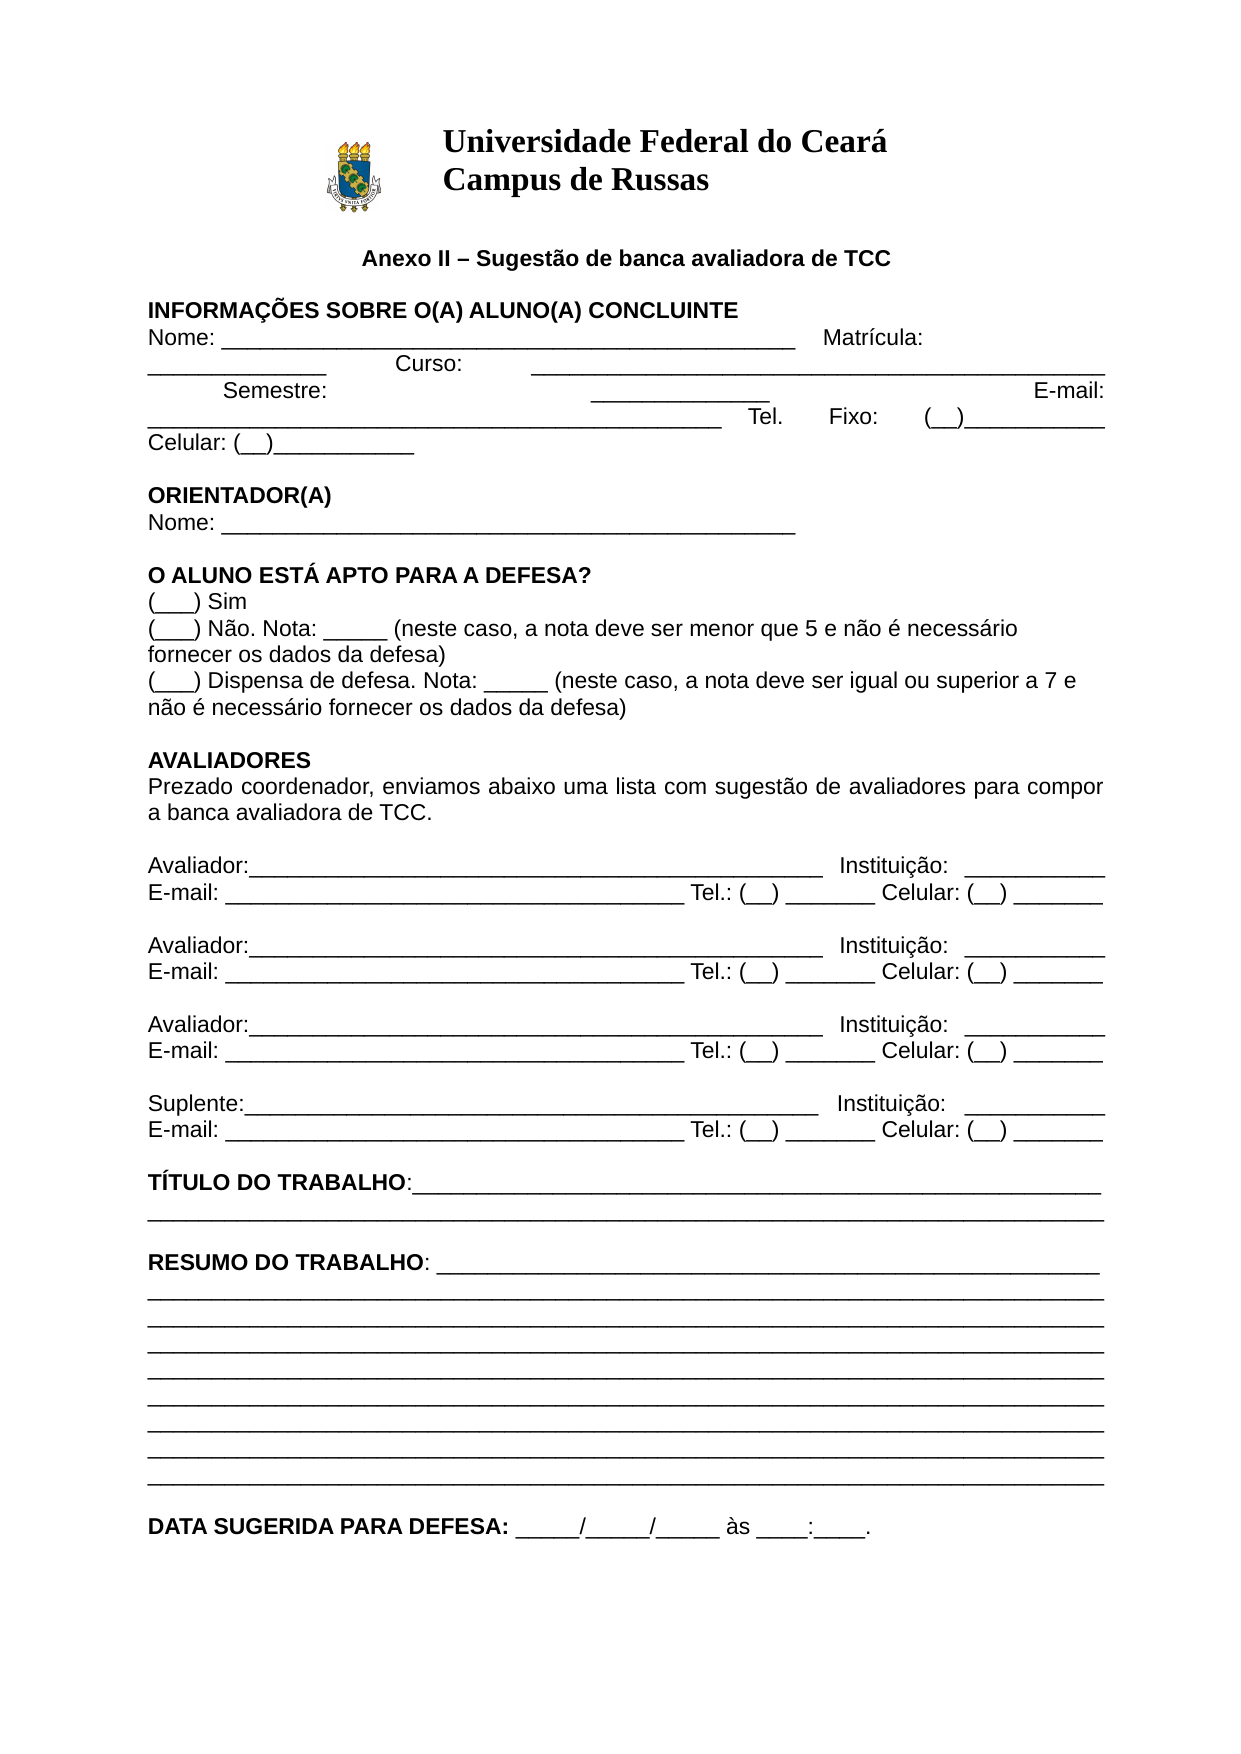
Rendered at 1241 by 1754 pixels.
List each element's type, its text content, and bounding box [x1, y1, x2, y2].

table_header Universidade Federal do Ceará Campus de Russas [425, 101, 1105, 218]
text Nome: _____________________________________________ [148, 509, 1105, 535]
text ___________________________________________________________________________ [148, 1196, 1105, 1222]
text Nome: _____________________________________________ Matrícula: ______________ Curso: _____________________________________________ Semestre: ______________ E-mail: _____________________________________________ Tel. Fixo: (__)___________ Celular: (__)___________ [148, 324, 1105, 456]
picture [326, 142, 382, 213]
text Prezado coordenador, enviamos abaixo uma lista com sugestão de avaliadores para compor a banca avaliadora de TCC. [148, 773, 1105, 826]
text RESUMO DO TRABALHO: ____________________________________________________ [148, 1249, 1105, 1275]
text TÍTULO DO TRABALHO:______________________________________________________ [148, 1169, 1105, 1196]
text DATA SUGERIDA PARA DEFESA: _____/_____/_____ às ____:____. [148, 1513, 1105, 1539]
text (___) Dispensa de defesa. Nota: _____ (neste caso, a nota deve ser igual ou superior a 7 e não é necessário fornecer os dados da defesa) [148, 667, 1105, 720]
text INFORMAÇÕES SOBRE O(A) ALUNO(A) CONCLUINTE [148, 297, 1105, 324]
text Suplente:_____________________________________________ Instituição: ___________ E-mail: ____________________________________ Tel.: (__) _______ Celular: (__) _______ [148, 1090, 1105, 1143]
text Avaliador:_____________________________________________ Instituição: ___________ E-mail: ____________________________________ Tel.: (__) _______ Celular: (__) _______ [148, 932, 1105, 984]
text (___) Sim [148, 588, 1105, 614]
table_header [135, 101, 424, 218]
text O ALUNO ESTÁ APTO PARA A DEFESA? [148, 562, 1105, 588]
text ORIENTADOR(A) [148, 482, 1105, 508]
text AVALIADORES [148, 747, 1105, 773]
text Anexo II – Sugestão de banca avaliadora de TCC [148, 244, 1105, 271]
text (___) Não. Nota: _____ (neste caso, a nota deve ser menor que 5 e não é necessário fornecer os dados da defesa) [148, 614, 1105, 667]
text ________________________________________________________________________________________________________________________________________________________________________________________________________________________________________________________________________________________________________________________________________________________________________________________________________________________________________________________________________________________________________________________________________________________________________________________________________________________ [148, 1275, 1105, 1486]
text Avaliador:_____________________________________________ Instituição: ___________ E-mail: ____________________________________ Tel.: (__) _______ Celular: (__) _______ [148, 1011, 1105, 1063]
text Avaliador:_____________________________________________ Instituição: ___________ E-mail: ____________________________________ Tel.: (__) _______ Celular: (__) _______ [148, 852, 1105, 905]
